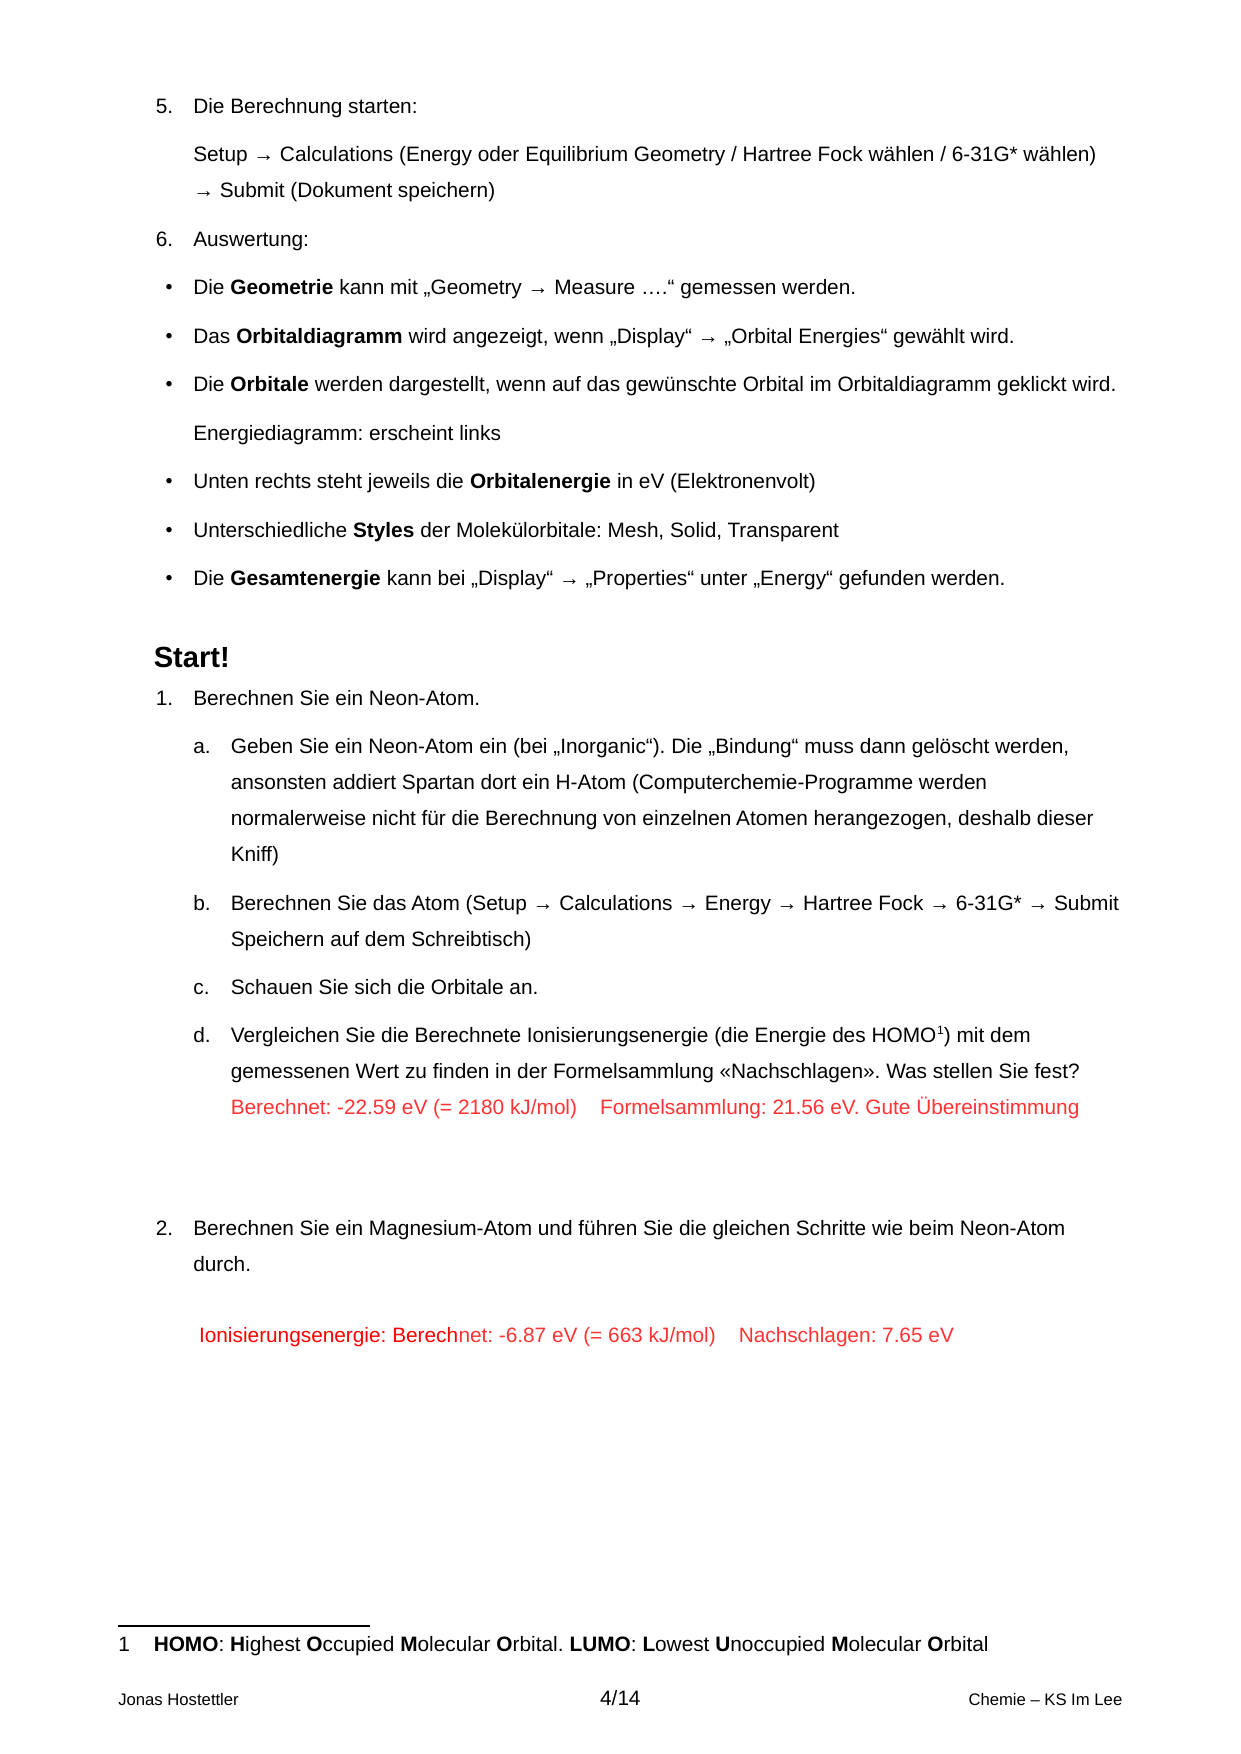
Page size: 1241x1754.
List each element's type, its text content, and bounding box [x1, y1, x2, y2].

list Setup → Calculations (Energy oder Equilibrium Geometry / Hartree Fock wählen / 6-31G* wählen) → Submit (Dokument speichern) [156, 142, 1122, 202]
list Berechnen Sie ein Neon-Atom. [156, 686, 1122, 710]
list Das Orbitaldiagramm wird angezeigt, wenn „Display“ → „Orbital Energies“ gewählt wird. [165, 323, 1122, 348]
list Berechnen Sie das Atom (Setup → Calculations → Energy → Hartree Fock → 6-31G* → Submit Speichern auf dem Schreibtisch) [193, 890, 1122, 950]
list Vergleichen Sie die Berechnete Ionisierungsenergie (die Energie des HOMO) mit dem gemessenen Wert zu finden in der Formelsammlung «Nachschlagen». Was stellen Sie fest? Berechnet: -22.59 eV (= 2180 kJ/mol) Formelsammlung: 21.56 eV. Gute Übereinstimmung [193, 1023, 1122, 1191]
list Berechnen Sie ein Magnesium-Atom und führen Sie die gleichen Schritte wie beim Neon-Atom durch. Ionisierungsenergie: Berechnet: -6.87 eV (= 663 kJ/mol) Nachschlagen: 7.65 eV [156, 1215, 1122, 1347]
list Die Gesamtenergie kann bei „Display“ → „Properties“ unter „Energy“ gefunden werden. [165, 566, 1122, 590]
subtitle Start! [118, 640, 1122, 673]
list Schauen Sie sich die Orbitale an. [193, 975, 1122, 999]
list Die Berechnung starten: [156, 94, 1122, 118]
list Unten rechts steht jeweils die Orbitalenergie in eV (Elektronenvolt) [165, 469, 1122, 493]
list Unterschiedliche Styles der Molekülorbitale: Mesh, Solid, Transparent [165, 518, 1122, 542]
list Die Orbitale werden dargestellt, wenn auf das gewünschte Orbital im Orbitaldiagramm geklickt wird. [165, 372, 1122, 396]
list Auswertung: [156, 227, 1122, 251]
list Die Geometrie kann mit „Geometry → Measure ….“ gemessen werden. [165, 275, 1122, 299]
list Geben Sie ein Neon-Atom ein (bei „Inorganic“). Die „Bindung“ muss dann gelöscht werden, ansonsten addiert Spartan dort ein H-Atom (Computerchemie-Programme werden normalerweise nicht für die Berechnung von einzelnen Atomen herangezogen, deshalb dieser Kniff) [193, 734, 1122, 866]
list HOMO: Highest Occupied Molecular Orbital. LUMO: Lowest Unoccupied Molecular Orbital [118, 1632, 1122, 1656]
list Energiediagramm: erscheint links [165, 421, 1122, 444]
